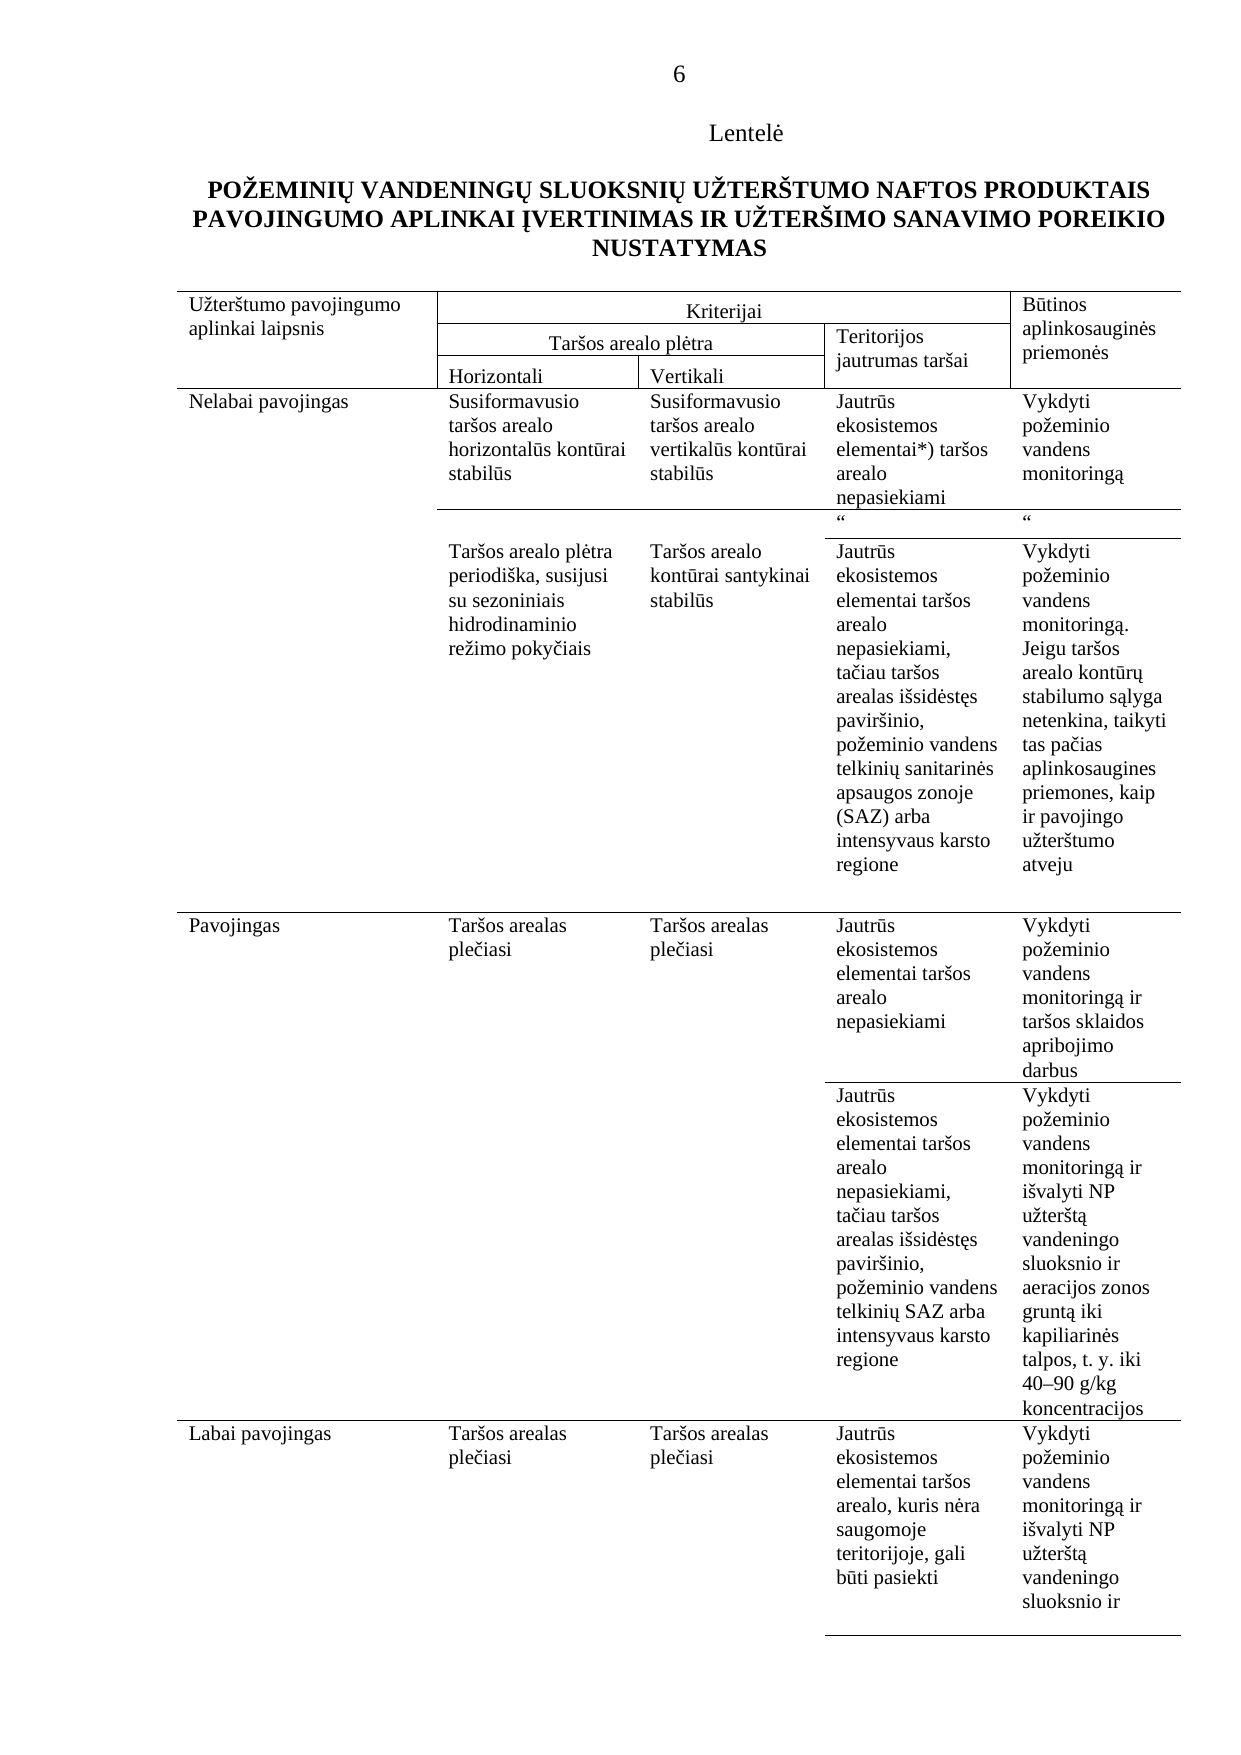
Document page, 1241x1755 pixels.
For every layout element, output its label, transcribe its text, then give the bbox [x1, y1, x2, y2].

table_cell Susiformavusio taršos arealo horizontalūs kontūrai stabilūs [437, 389, 639, 509]
table_cell Susiformavusio taršos arealo vertikalūs kontūrai stabilūs [639, 389, 825, 509]
table_cell Taršos arealo kontūrai santykinai stabilūs [639, 538, 825, 912]
table_cell Vykdyti požeminio vandens monitoringą. Jeigu taršos arealo kontūrų stabilumo sąlyga netenkina, taikyti tas pačias aplinkosaugines priemones, kaip ir pavojingo užterštumo atveju [1011, 539, 1181, 912]
table_cell Vykdyti požeminio vandens monitoringą ir išvalyti NP užterštą vandeningo sluoksnio ir aeracijos zonos gruntą iki kapiliarinės talpos, t. y. iki 40–90 g/kg koncentracijos [1011, 1083, 1181, 1419]
table_cell Vykdyti požeminio vandens monitoringą ir taršos sklaidos apribojimo darbus [1011, 913, 1181, 1082]
table_cell Vykdyti požeminio vandens monitoringą [1011, 389, 1181, 509]
table_cell Taršos arealas plečiasi [639, 913, 825, 1082]
table_cell Taršos arealo plėtra [438, 324, 824, 355]
table_cell “ [1011, 510, 1181, 538]
table_cell Taršos arealas plečiasi [437, 1421, 639, 1635]
text Požeminių vandeningų sluoksnių užterštumo naftos produktais pavojingumo aplinkai įvertinimas ir užteršimo sanavimo poreikio nustatymas [177, 176, 1181, 262]
table_cell [639, 1082, 825, 1419]
table_cell Pavojingas [177, 913, 437, 1082]
text Lentelė [177, 118, 1181, 147]
table_cell Nelabai pavojingas [177, 389, 437, 912]
table_cell [437, 1082, 639, 1419]
table_cell Vertikali [639, 356, 824, 388]
table_cell Taršos arealas plečiasi [639, 1421, 825, 1635]
table_cell Taršos arealas plečiasi [437, 913, 639, 1082]
table_cell Jautrūs ekosistemos elementai taršos arealo nepasiekiami, tačiau taršos arealas išsidėstęs paviršinio, požeminio vandens telkinių sanitarinės apsaugos zonoje (SAZ) arba intensyvaus karsto regione [825, 539, 1011, 912]
table_header Kriterijai [438, 292, 1010, 323]
table_cell Horizontali [438, 356, 638, 388]
table_cell [177, 1082, 437, 1419]
table_cell Jautrūs ekosistemos elementai taršos arealo, kuris nėra saugomoje teritorijoje, gali būti pasiekti [825, 1421, 1011, 1635]
table_cell Vykdyti požeminio vandens monitoringą ir išvalyti NP užterštą vandeningo sluoksnio ir [1011, 1421, 1181, 1635]
table_cell Teritorijos jautrumas taršai [825, 324, 1010, 388]
table_cell Taršos arealo plėtra periodiška, susijusi su sezoniniais hidrodinaminio režimo pokyčiais [437, 538, 639, 912]
table_cell Jautrūs ekosistemos elementai*) taršos arealo nepasiekiami [825, 389, 1011, 509]
table_header Užterštumo pavojingumo aplinkai laipsnis [177, 292, 437, 388]
table_cell [437, 510, 825, 538]
table_cell Labai pavojingas [177, 1421, 437, 1635]
table_cell Jautrūs ekosistemos elementai taršos arealo nepasiekiami [825, 913, 1011, 1082]
table_header Būtinos aplinkosauginės priemonės [1011, 292, 1181, 388]
table_cell Jautrūs ekosistemos elementai taršos arealo nepasiekiami, tačiau taršos arealas išsidėstęs paviršinio, požeminio vandens telkinių SAZ arba intensyvaus karsto regione [825, 1083, 1011, 1419]
table_cell “ [825, 510, 1011, 538]
